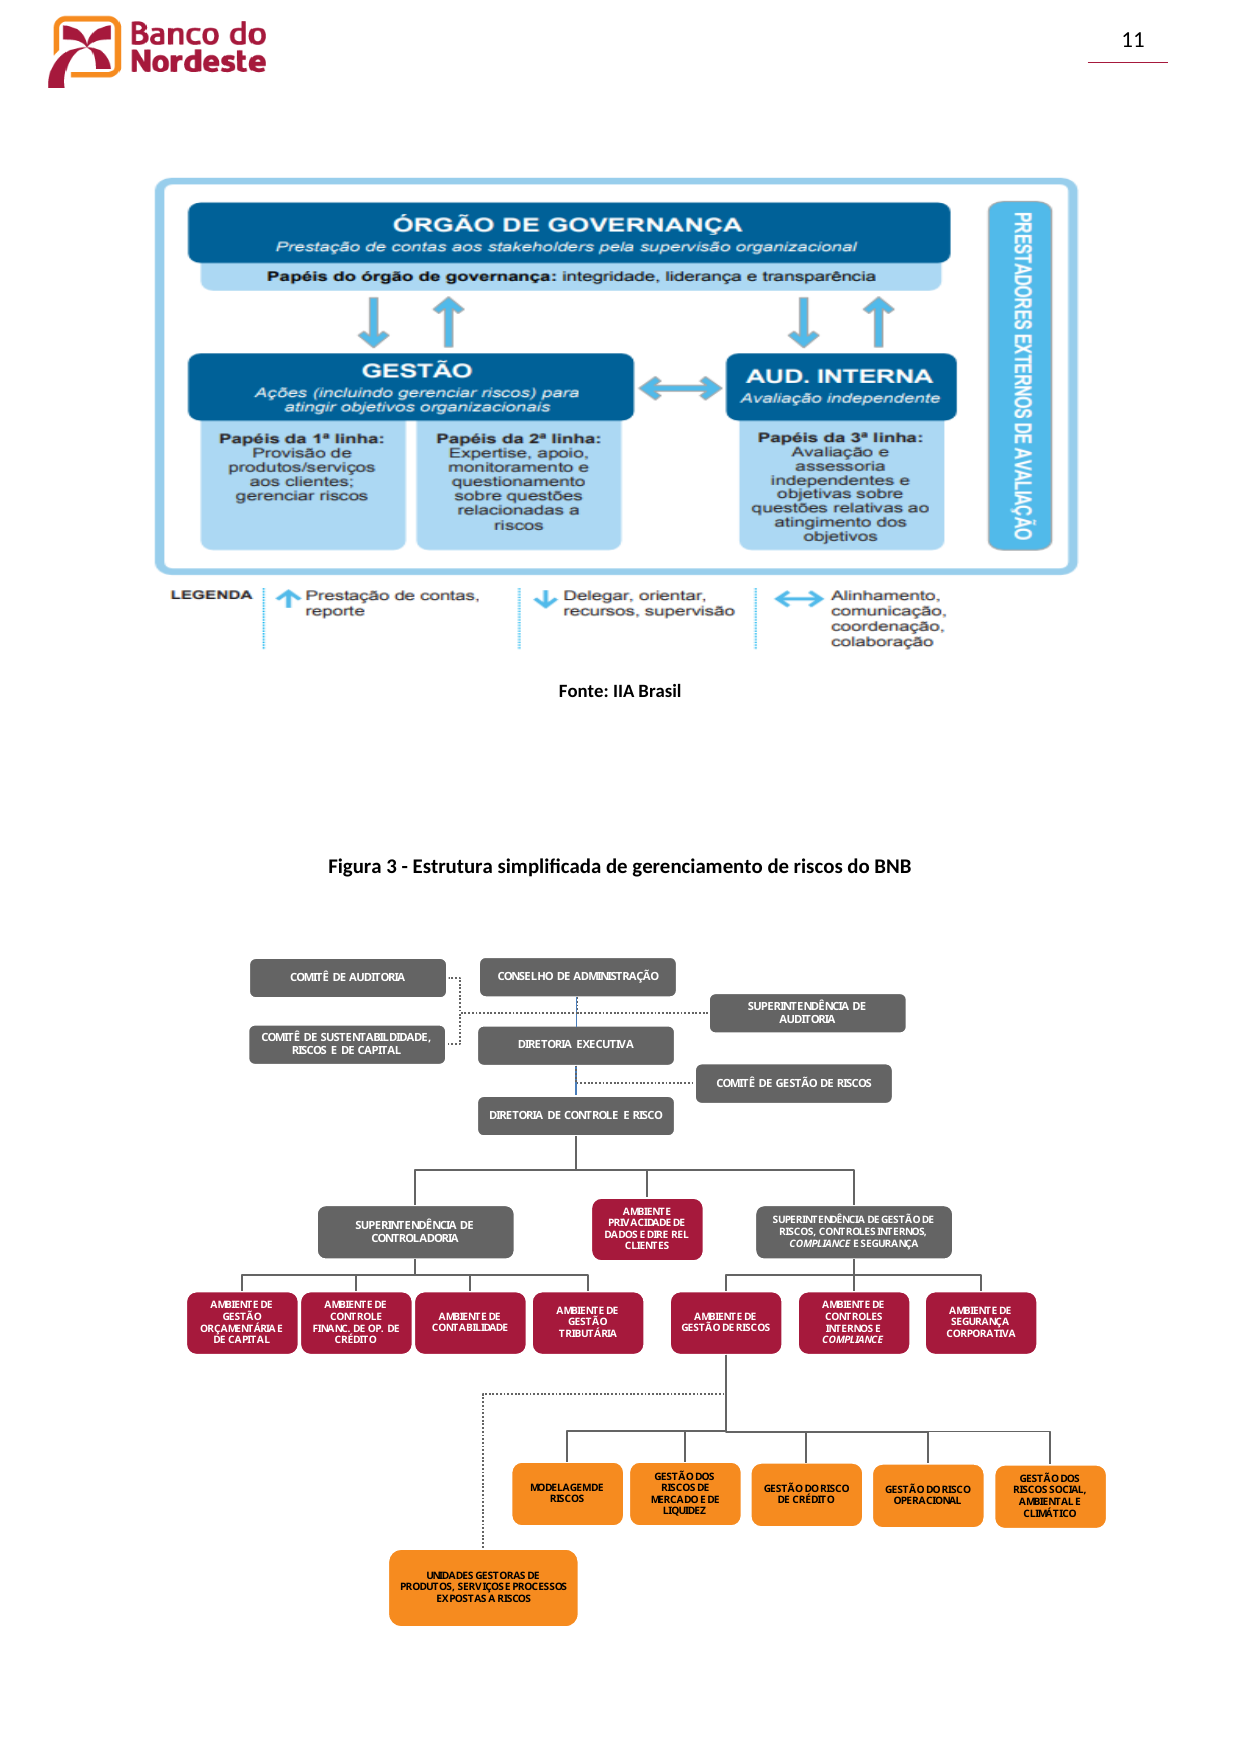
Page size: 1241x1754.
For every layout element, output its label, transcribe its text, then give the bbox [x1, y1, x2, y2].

text Figura 3 - Estrutura simplificada de gerenciamento de riscos do BNB [112, 853, 1128, 879]
text Fonte: IIA Brasil [112, 679, 1128, 702]
